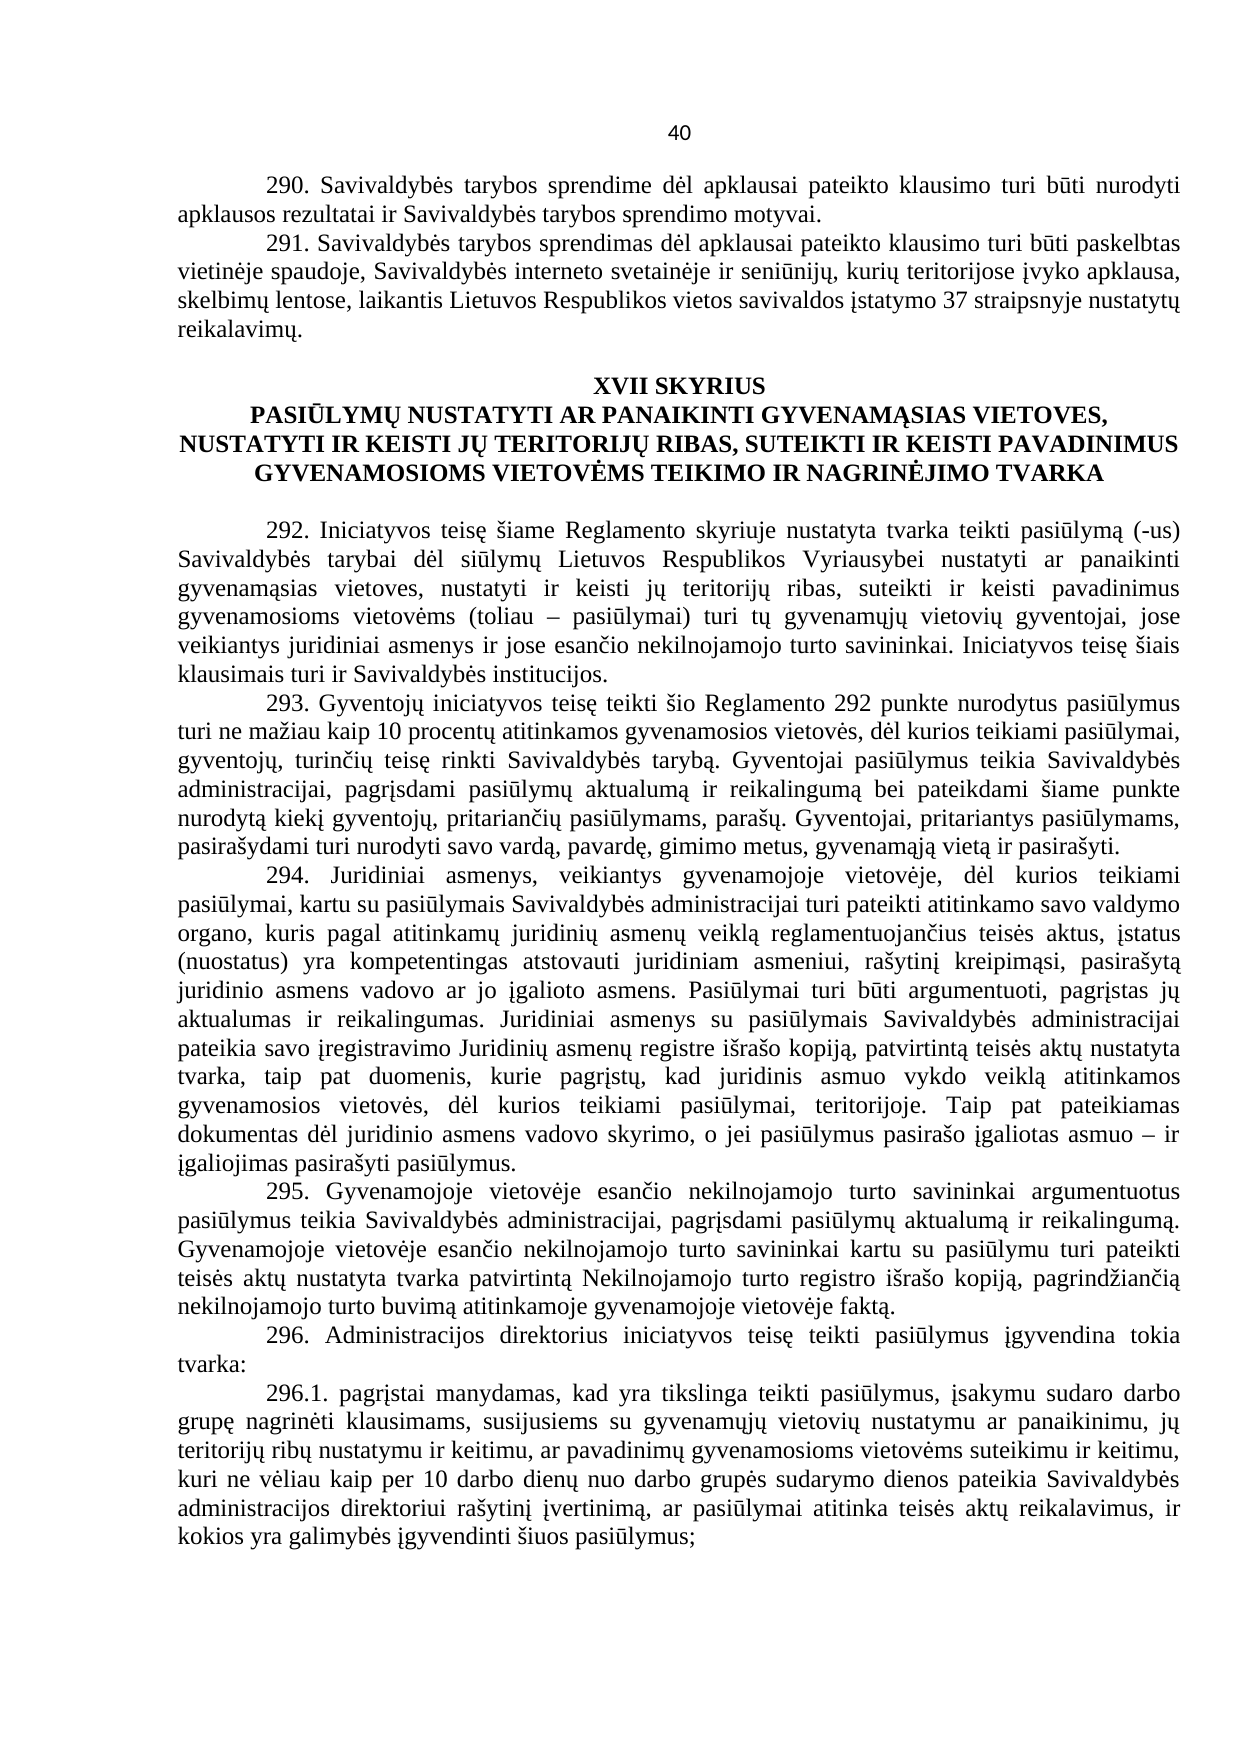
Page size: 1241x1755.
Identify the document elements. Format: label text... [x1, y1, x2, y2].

text 291. Savivaldybės tarybos sprendimas dėl apklausai pateikto klausimo turi būti paskelbtas vietinėje spaudoje, Savivaldybės interneto svetainėje ir seniūnijų, kurių teritorijose įvyko apklausa, skelbimų lentose, laikantis Lietuvos Respublikos vietos savivaldos įstatymo 37 straipsnyje nustatytų reikalavimų. [177, 228, 1181, 343]
text XVII SKYRIUS [177, 371, 1181, 400]
text 296. Administracijos direktorius iniciatyvos teisę teikti pasiūlymus įgyvendina tokia tvarka: [177, 1320, 1181, 1378]
text 294. Juridiniai asmenys, veikiantys gyvenamojoje vietovėje, dėl kurios teikiami pasiūlymai, kartu su pasiūlymais Savivaldybės administracijai turi pateikti atitinkamo savo valdymo organo, kuris pagal atitinkamų juridinių asmenų veiklą reglamentuojančius teisės aktus, įstatus (nuostatus) yra kompetentingas atstovauti juridiniam asmeniui, rašytinį kreipimąsi, pasirašytą juridinio asmens vadovo ar jo įgalioto asmens. Pasiūlymai turi būti argumentuoti, pagrįstas jų aktualumas ir reikalingumas. Juridiniai asmenys su pasiūlymais Savivaldybės administracijai pateikia savo įregistravimo Juridinių asmenų registre išrašo kopiją, patvirtintą teisės aktų nustatyta tvarka, taip pat duomenis, kurie pagrįstų, kad juridinis asmuo vykdo veiklą atitinkamos gyvenamosios vietovės, dėl kurios teikiami pasiūlymai, teritorijoje. Taip pat pateikiamas dokumentas dėl juridinio asmens vadovo skyrimo, o jei pasiūlymus pasirašo įgaliotas asmuo – ir įgaliojimas pasirašyti pasiūlymus. [177, 860, 1181, 1176]
text 293. Gyventojų iniciatyvos teisę teikti šio Reglamento 292 punkte nurodytus pasiūlymus turi ne mažiau kaip 10 procentų atitinkamos gyvenamosios vietovės, dėl kurios teikiami pasiūlymai, gyventojų, turinčių teisę rinkti Savivaldybės tarybą. Gyventojai pasiūlymus teikia Savivaldybės administracijai, pagrįsdami pasiūlymų aktualumą ir reikalingumą bei pateikdami šiame punkte nurodytą kiekį gyventojų, pritariančių pasiūlymams, parašų. Gyventojai, pritariantys pasiūlymams, pasirašydami turi nurodyti savo vardą, pavardę, gimimo metus, gyvenamąją vietą ir pasirašyti. [177, 688, 1181, 860]
text 292. Iniciatyvos teisę šiame Reglamento skyriuje nustatyta tvarka teikti pasiūlymą (-us) Savivaldybės tarybai dėl siūlymų Lietuvos Respublikos Vyriausybei nustatyti ar panaikinti gyvenamąsias vietoves, nustatyti ir keisti jų teritorijų ribas, suteikti ir keisti pavadinimus gyvenamosioms vietovėms (toliau – pasiūlymai) turi tų gyvenamųjų vietovių gyventojai, jose veikiantys juridiniai asmenys ir jose esančio nekilnojamojo turto savininkai. Iniciatyvos teisę šiais klausimais turi ir Savivaldybės institucijos. [177, 515, 1181, 688]
text 296.1. pagrįstai manydamas, kad yra tikslinga teikti pasiūlymus, įsakymu sudaro darbo grupę nagrinėti klausimams, susijusiems su gyvenamųjų vietovių nustatymu ar panaikinimu, jų teritorijų ribų nustatymu ir keitimu, ar pavadinimų gyvenamosioms vietovėms suteikimu ir keitimu, kuri ne vėliau kaip per 10 darbo dienų nuo darbo grupės sudarymo dienos pateikia Savivaldybės administracijos direktoriui rašytinį įvertinimą, ar pasiūlymai atitinka teisės aktų reikalavimus, ir kokios yra galimybės įgyvendinti šiuos pasiūlymus; [177, 1378, 1181, 1550]
text 290. Savivaldybės tarybos sprendime dėl apklausai pateikto klausimo turi būti nurodyti apklausos rezultatai ir Savivaldybės tarybos sprendimo motyvai. [177, 170, 1181, 228]
text PASIŪLYMŲ NUSTATYTI AR PANAIKINTI GYVENAMĄSIAS VIETOVES, NUSTATYTI IR KEISTI JŲ TERITORIJŲ RIBAS, SUTEIKTI IR KEISTI PAVADINIMUS GYVENAMOSIOMS VIETOVĖMS TEIKIMO IR NAGRINĖJIMO TVARKA [177, 400, 1181, 486]
text 295. Gyvenamojoje vietovėje esančio nekilnojamojo turto savininkai argumentuotus pasiūlymus teikia Savivaldybės administracijai, pagrįsdami pasiūlymų aktualumą ir reikalingumą. Gyvenamojoje vietovėje esančio nekilnojamojo turto savininkai kartu su pasiūlymu turi pateikti teisės aktų nustatyta tvarka patvirtintą Nekilnojamojo turto registro išrašo kopiją, pagrindžiančią nekilnojamojo turto buvimą atitinkamoje gyvenamojoje vietovėje faktą. [177, 1176, 1181, 1320]
